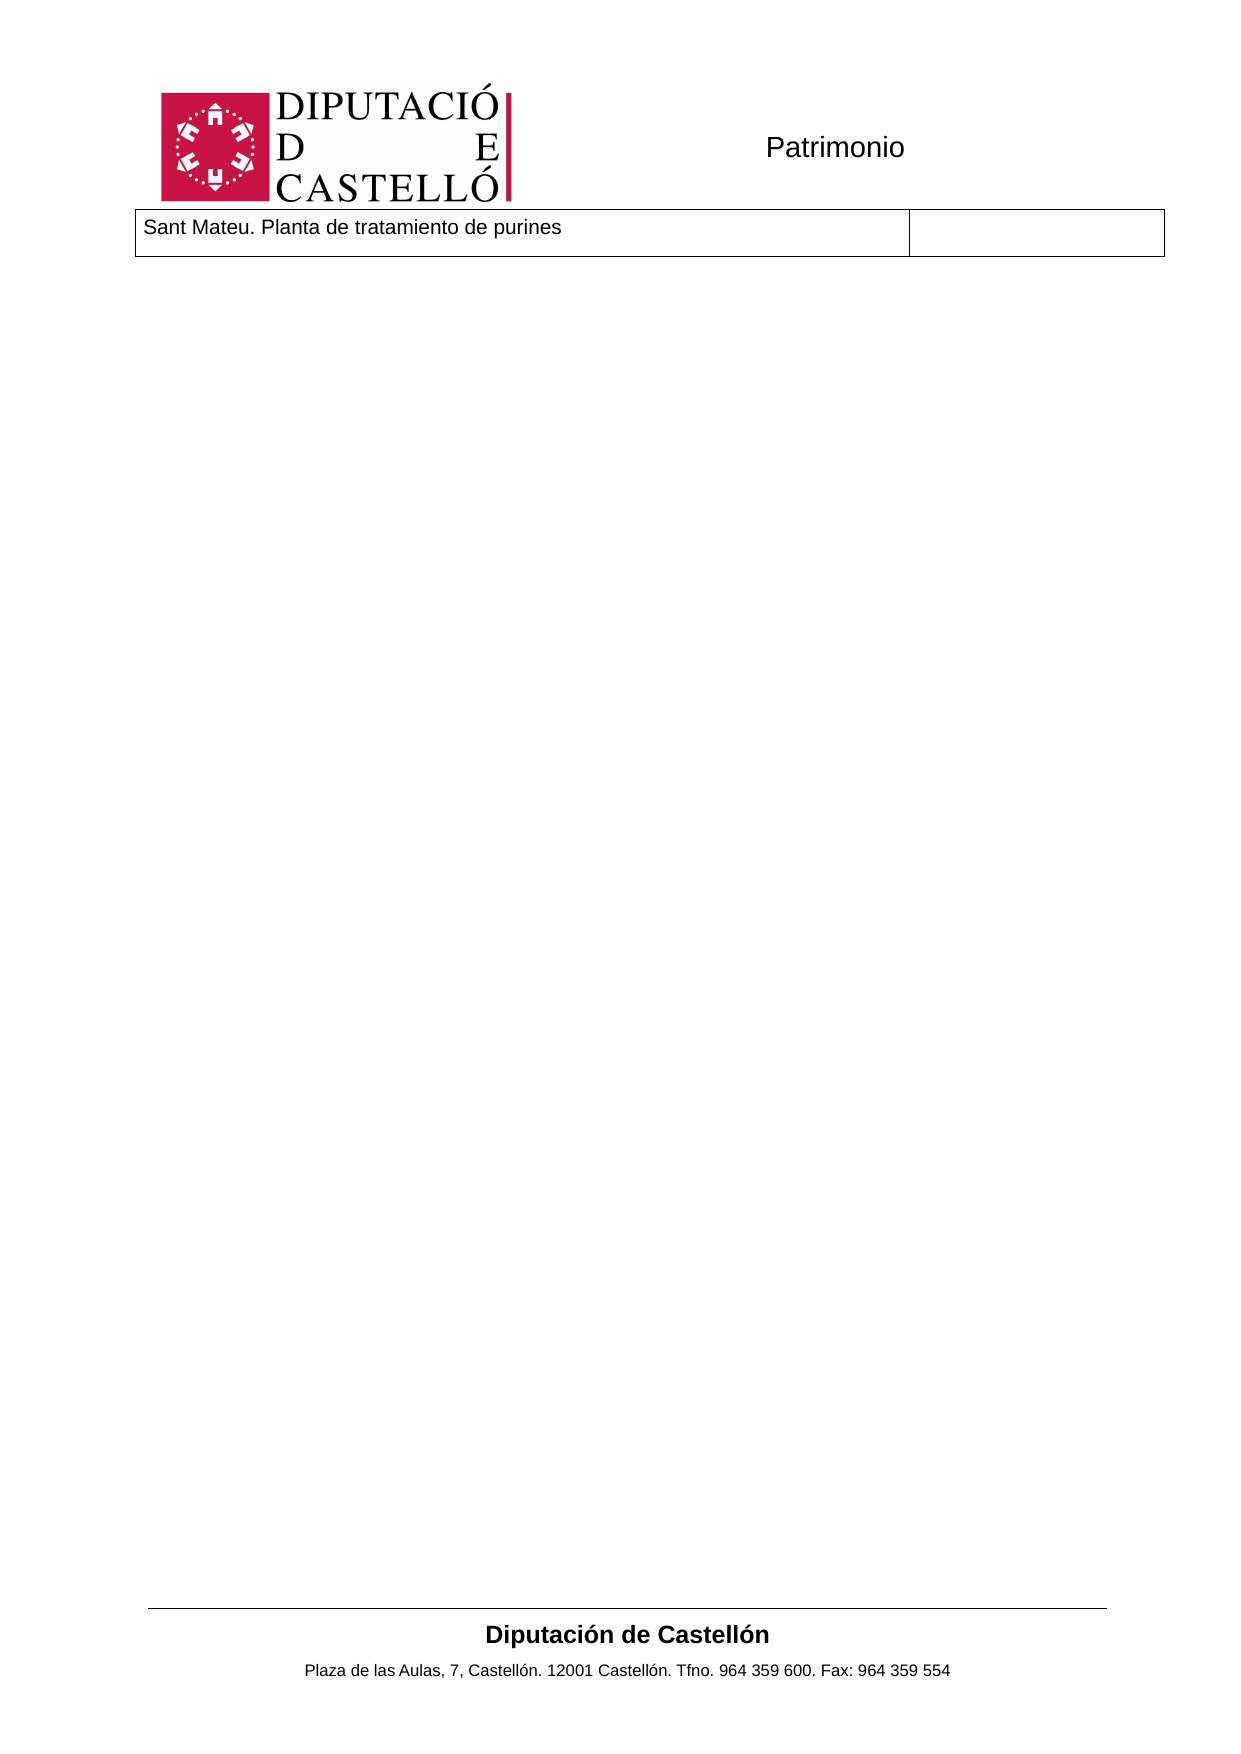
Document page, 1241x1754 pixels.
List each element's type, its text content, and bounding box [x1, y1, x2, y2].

table_cell [910, 210, 1164, 256]
picture [161, 83, 512, 202]
table_cell Sant Mateu. Planta de tratamiento de purines [136, 210, 909, 256]
